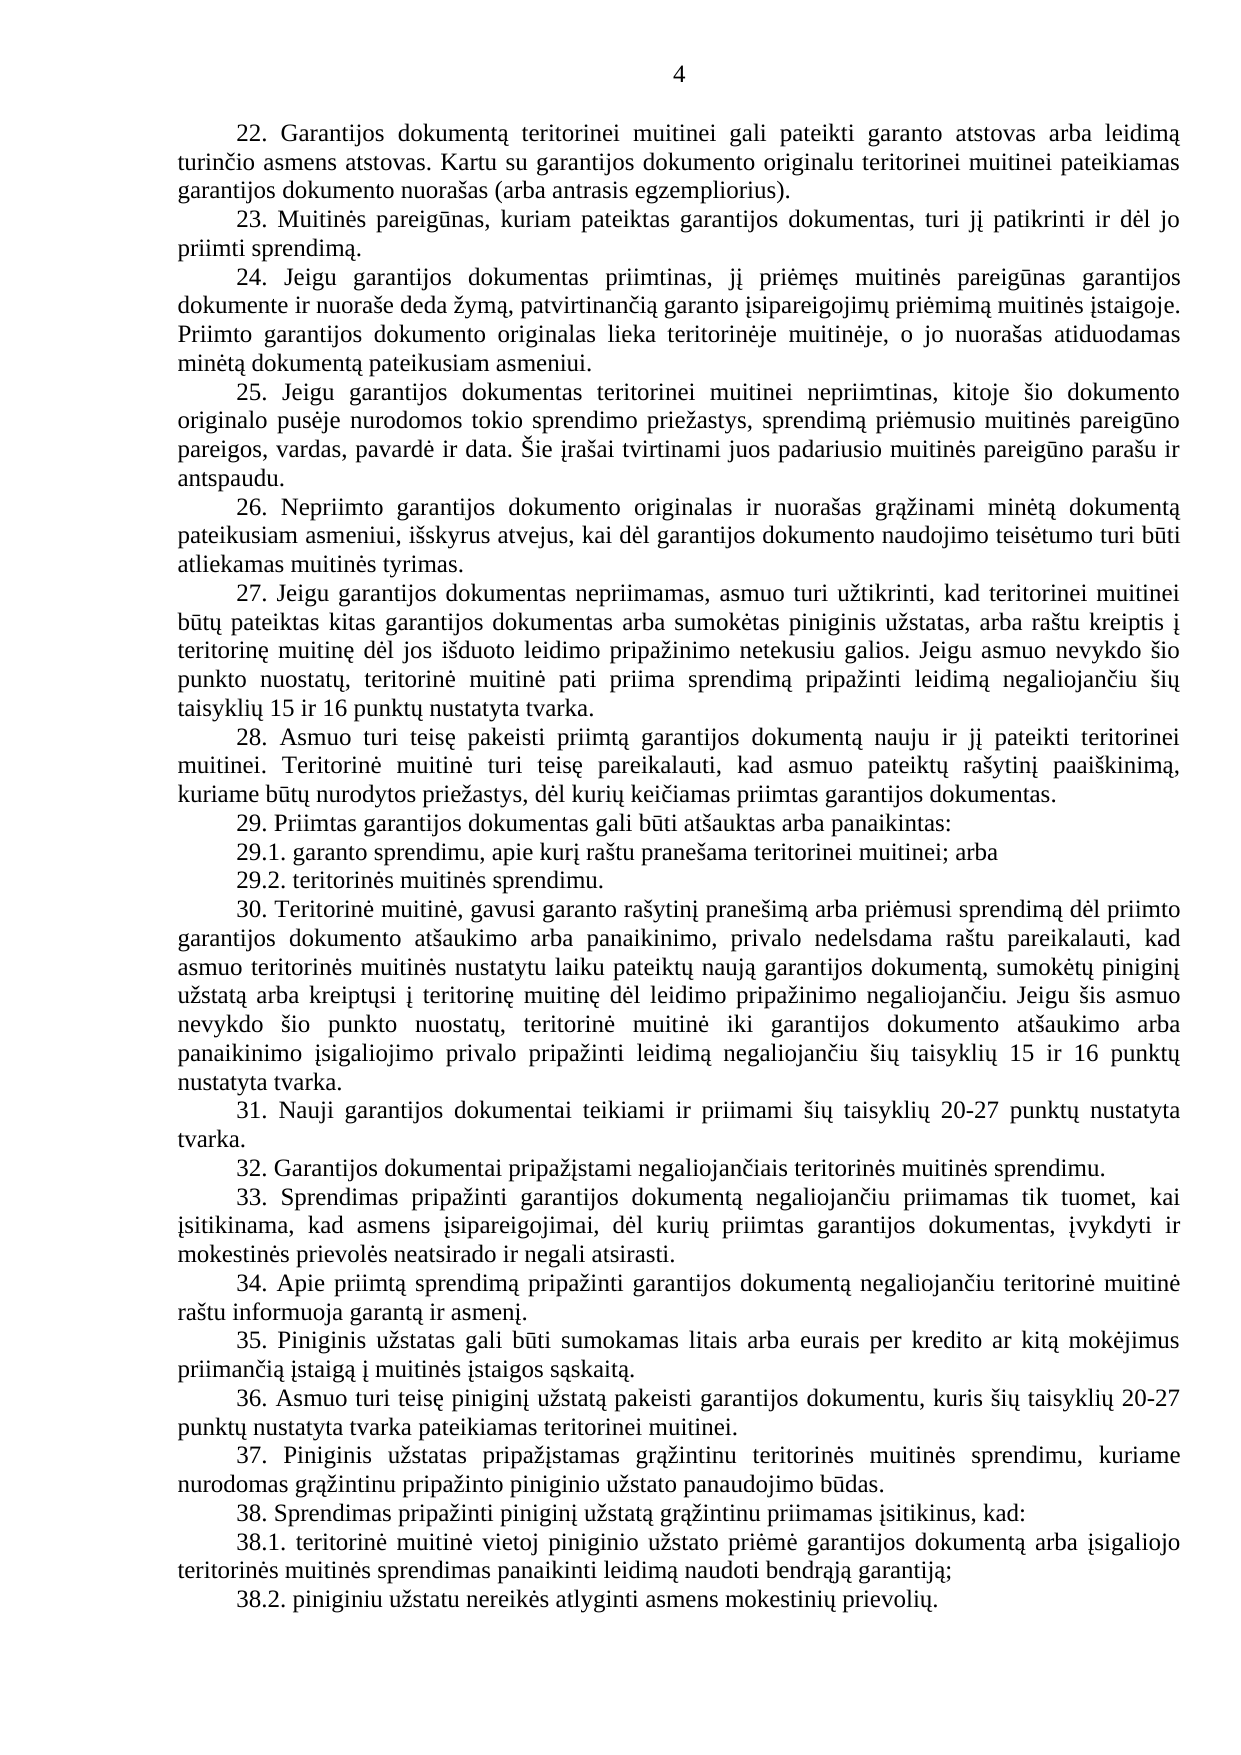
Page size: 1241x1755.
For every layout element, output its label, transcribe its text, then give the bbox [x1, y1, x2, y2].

text 26. Nepriimto garantijos dokumento originalas ir nuorašas grąžinami minėtą dokumentą pateikusiam asmeniui, išskyrus atvejus, kai dėl garantijos dokumento naudojimo teisėtumo turi būti atliekamas muitinės tyrimas. [177, 492, 1181, 578]
text 32. Garantijos dokumentai pripažįstami negaliojančiais teritorinės muitinės sprendimu. [177, 1153, 1181, 1182]
text 36. Asmuo turi teisę piniginį užstatą pakeisti garantijos dokumentu, kuris šių taisyklių 20-27 punktų nustatyta tvarka pateikiamas teritorinei muitinei. [177, 1383, 1181, 1441]
text 38. Sprendimas pripažinti piniginį užstatą grąžintinu priimamas įsitikinus, kad: [177, 1498, 1181, 1527]
text 33. Sprendimas pripažinti garantijos dokumentą negaliojančiu priimamas tik tuomet, kai įsitikinama, kad asmens įsipareigojimai, dėl kurių priimtas garantijos dokumentas, įvykdyti ir mokestinės prievolės neatsirado ir negali atsirasti. [177, 1182, 1181, 1268]
text 28. Asmuo turi teisę pakeisti priimtą garantijos dokumentą nauju ir jį pateikti teritorinei muitinei. Teritorinė muitinė turi teisę pareikalauti, kad asmuo pateiktų rašytinį paaiškinimą, kuriame būtų nurodytos priežastys, dėl kurių keičiamas priimtas garantijos dokumentas. [177, 722, 1181, 808]
text 27. Jeigu garantijos dokumentas nepriimamas, asmuo turi užtikrinti, kad teritorinei muitinei būtų pateiktas kitas garantijos dokumentas arba sumokėtas piniginis užstatas, arba raštu kreiptis į teritorinę muitinę dėl jos išduoto leidimo pripažinimo netekusiu galios. Jeigu asmuo nevykdo šio punkto nuostatų, teritorinė muitinė pati priima sprendimą pripažinti leidimą negaliojančiu šių taisyklių 15 ir 16 punktų nustatyta tvarka. [177, 578, 1181, 722]
text 29. Priimtas garantijos dokumentas gali būti atšauktas arba panaikintas: [177, 808, 1181, 837]
text 31. Nauji garantijos dokumentai teikiami ir priimami šių taisyklių 20-27 punktų nustatyta tvarka. [177, 1096, 1181, 1153]
text 37. Piniginis užstatas pripažįstamas grąžintinu teritorinės muitinės sprendimu, kuriame nurodomas grąžintinu pripažinto piniginio užstato panaudojimo būdas. [177, 1441, 1181, 1498]
text 24. Jeigu garantijos dokumentas priimtinas, jį priėmęs muitinės pareigūnas garantijos dokumente ir nuoraše deda žymą, patvirtinančią garanto įsipareigojimų priėmimą muitinės įstaigoje. Priimto garantijos dokumento originalas lieka teritorinėje muitinėje, o jo nuorašas atiduodamas minėtą dokumentą pateikusiam asmeniui. [177, 262, 1181, 377]
text 22. Garantijos dokumentą teritorinei muitinei gali pateikti garanto atstovas arba leidimą turinčio asmens atstovas. Kartu su garantijos dokumento originalu teritorinei muitinei pateikiamas garantijos dokumento nuorašas (arba antrasis egzempliorius). [177, 118, 1181, 204]
text 35. Piniginis užstatas gali būti sumokamas litais arba eurais per kredito ar kitą mokėjimus priimančią įstaigą į muitinės įstaigos sąskaitą. [177, 1326, 1181, 1383]
text 38.1. teritorinė muitinė vietoj piniginio užstato priėmė garantijos dokumentą arba įsigaliojo teritorinės muitinės sprendimas panaikinti leidimą naudoti bendrąją garantiją; [177, 1527, 1181, 1584]
text 38.2. piniginiu užstatu nereikės atlyginti asmens mokestinių prievolių. [177, 1584, 1181, 1613]
text 29.1. garanto sprendimu, apie kurį raštu pranešama teritorinei muitinei; arba [177, 837, 1181, 866]
text 29.2. teritorinės muitinės sprendimu. [177, 866, 1181, 894]
text 34. Apie priimtą sprendimą pripažinti garantijos dokumentą negaliojančiu teritorinė muitinė raštu informuoja garantą ir asmenį. [177, 1268, 1181, 1326]
text 25. Jeigu garantijos dokumentas teritorinei muitinei nepriimtinas, kitoje šio dokumento originalo pusėje nurodomos tokio sprendimo priežastys, sprendimą priėmusio muitinės pareigūno pareigos, vardas, pavardė ir data. Šie įrašai tvirtinami juos padariusio muitinės pareigūno parašu ir antspaudu. [177, 377, 1181, 492]
text 23. Muitinės pareigūnas, kuriam pateiktas garantijos dokumentas, turi jį patikrinti ir dėl jo priimti sprendimą. [177, 204, 1181, 262]
text 30. Teritorinė muitinė, gavusi garanto rašytinį pranešimą arba priėmusi sprendimą dėl priimto garantijos dokumento atšaukimo arba panaikinimo, privalo nedelsdama raštu pareikalauti, kad asmuo teritorinės muitinės nustatytu laiku pateiktų naują garantijos dokumentą, sumokėtų piniginį užstatą arba kreiptųsi į teritorinę muitinę dėl leidimo pripažinimo negaliojančiu. Jeigu šis asmuo nevykdo šio punkto nuostatų, teritorinė muitinė iki garantijos dokumento atšaukimo arba panaikinimo įsigaliojimo privalo pripažinti leidimą negaliojančiu šių taisyklių 15 ir 16 punktų nustatyta tvarka. [177, 894, 1181, 1096]
